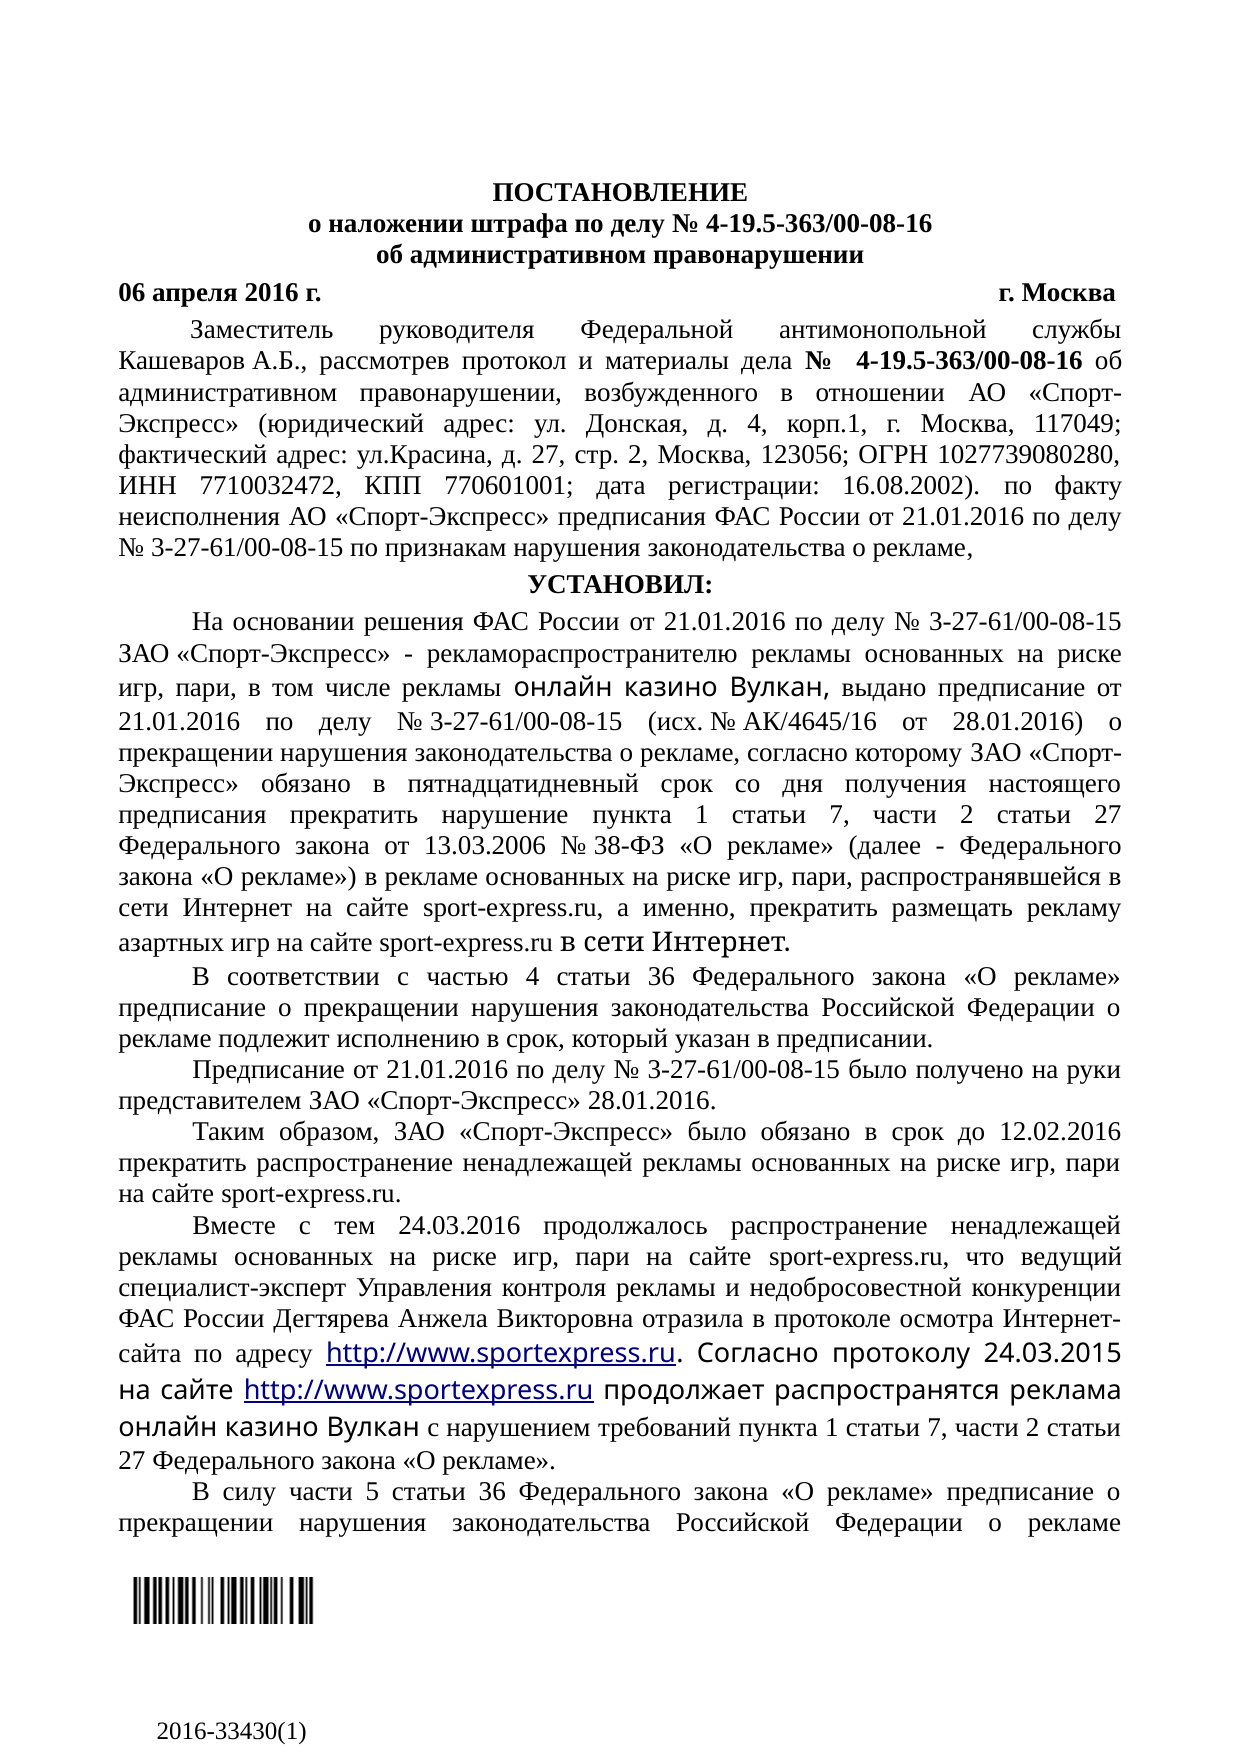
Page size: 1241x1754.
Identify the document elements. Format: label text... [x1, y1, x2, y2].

text о наложении штрафа по делу № 4-19.5-363/00-08-16 [118, 207, 1122, 239]
text об административном правонарушении [118, 239, 1122, 270]
text Вместе с тем 24.03.2016 продолжалось распространение ненадлежащей рекламы основанных на риске игр, пари на сайте sport-express.ru, что ведущий специалист-эксперт Управления контроля рекламы и недобросовестной конкуренции ФАС России Дегтярева Анжела Викторовна отразила в протоколе осмотра Интернет-сайта по адресу http://www.sportexpress.ru. Согласно протоколу 24.03.2015 на сайте http://www.sportexpress.ru продолжает распространятся реклама онлайн казино Вулкан с нарушением требований пункта 1 статьи 7, части 2 статьи 27 Федерального закона «О рекламе». [118, 1209, 1122, 1475]
text ПОСТАНОВЛЕНИЕ [118, 176, 1122, 207]
text Таким образом, ЗАО «Спорт-Экспресс» было обязано в срок до 12.02.2016 прекратить распространение ненадлежащей рекламы основанных на риске игр, пари на сайте sport-express.ru. [118, 1115, 1122, 1209]
text В силу части 5 статьи 36 Федерального закона «О рекламе» предписание о прекращении нарушения законодательства Российской Федерации о рекламе [118, 1475, 1122, 1537]
text Предписание от 21.01.2016 по делу № 3-27-61/00-08-15 было получено на руки представителем ЗАО «Спорт-Экспресс» 28.01.2016. [118, 1053, 1122, 1115]
text В соответствии с частью 4 статьи 36 Федерального закона «О рекламе» предписание о прекращении нарушения законодательства Российской Федерации о рекламе подлежит исполнению в срок, который указан в предписании. [118, 959, 1122, 1053]
picture [118, 1577, 331, 1624]
text Заместитель руководителя Федеральной антимонопольной службы Кашеваров А.Б., рассмотрев протокол и материалы дела № 4-19.5-363/00-08-16 об административном правонарушении, возбужденного в отношении АО «Спорт-Экспресс» (юридический адрес: ул. Донская, д. 4, корп.1, г. Москва, 117049; фактический адрес: ул.Красина, д. 27, стр. 2, Москва, 123056; ОГРН 1027739080280, ИНН 7710032472, КПП 770601001; дата регистрации: 16.08.2002). по факту неисполнения АО «Спорт-Экспресс» предписания ФАС России от 21.01.2016 по делу № 3-27-61/00-08-15 по признакам нарушения законодательства о рекламе, [118, 313, 1122, 562]
text На основании решения ФАС России от 21.01.2016 по делу № 3-27-61/00-08-15 ЗАО «Спорт-Экспресс» - рекламораспространителю рекламы основанных на риске игр, пари, в том числе рекламы онлайн казино Вулкан, выдано предписание от 21.01.2016 по делу № 3-27-61/00-08-15 (исх. № АК/4645/16 от 28.01.2016) о прекращении нарушения законодательства о рекламе, согласно которому ЗАО «Спорт-Экспресс» обязано в пятнадцатидневный срок со дня получения настоящего предписания прекратить нарушение пункта 1 статьи 7, части 2 статьи 27 Федерального закона от 13.03.2006 № 38-ФЗ «О рекламе» (далее - Федерального закона «О рекламе») в рекламе основанных на риске игр, пари, распространявшейся в сети Интернет на сайте sport-express.ru, а именно, прекратить размещать рекламу азартных игр на сайте sport-express.ru в сети Интернет. [118, 606, 1122, 959]
text УСТАНОВИЛ: [118, 568, 1122, 599]
text 06 апреля 2016 г. г. Москва [118, 276, 1122, 307]
